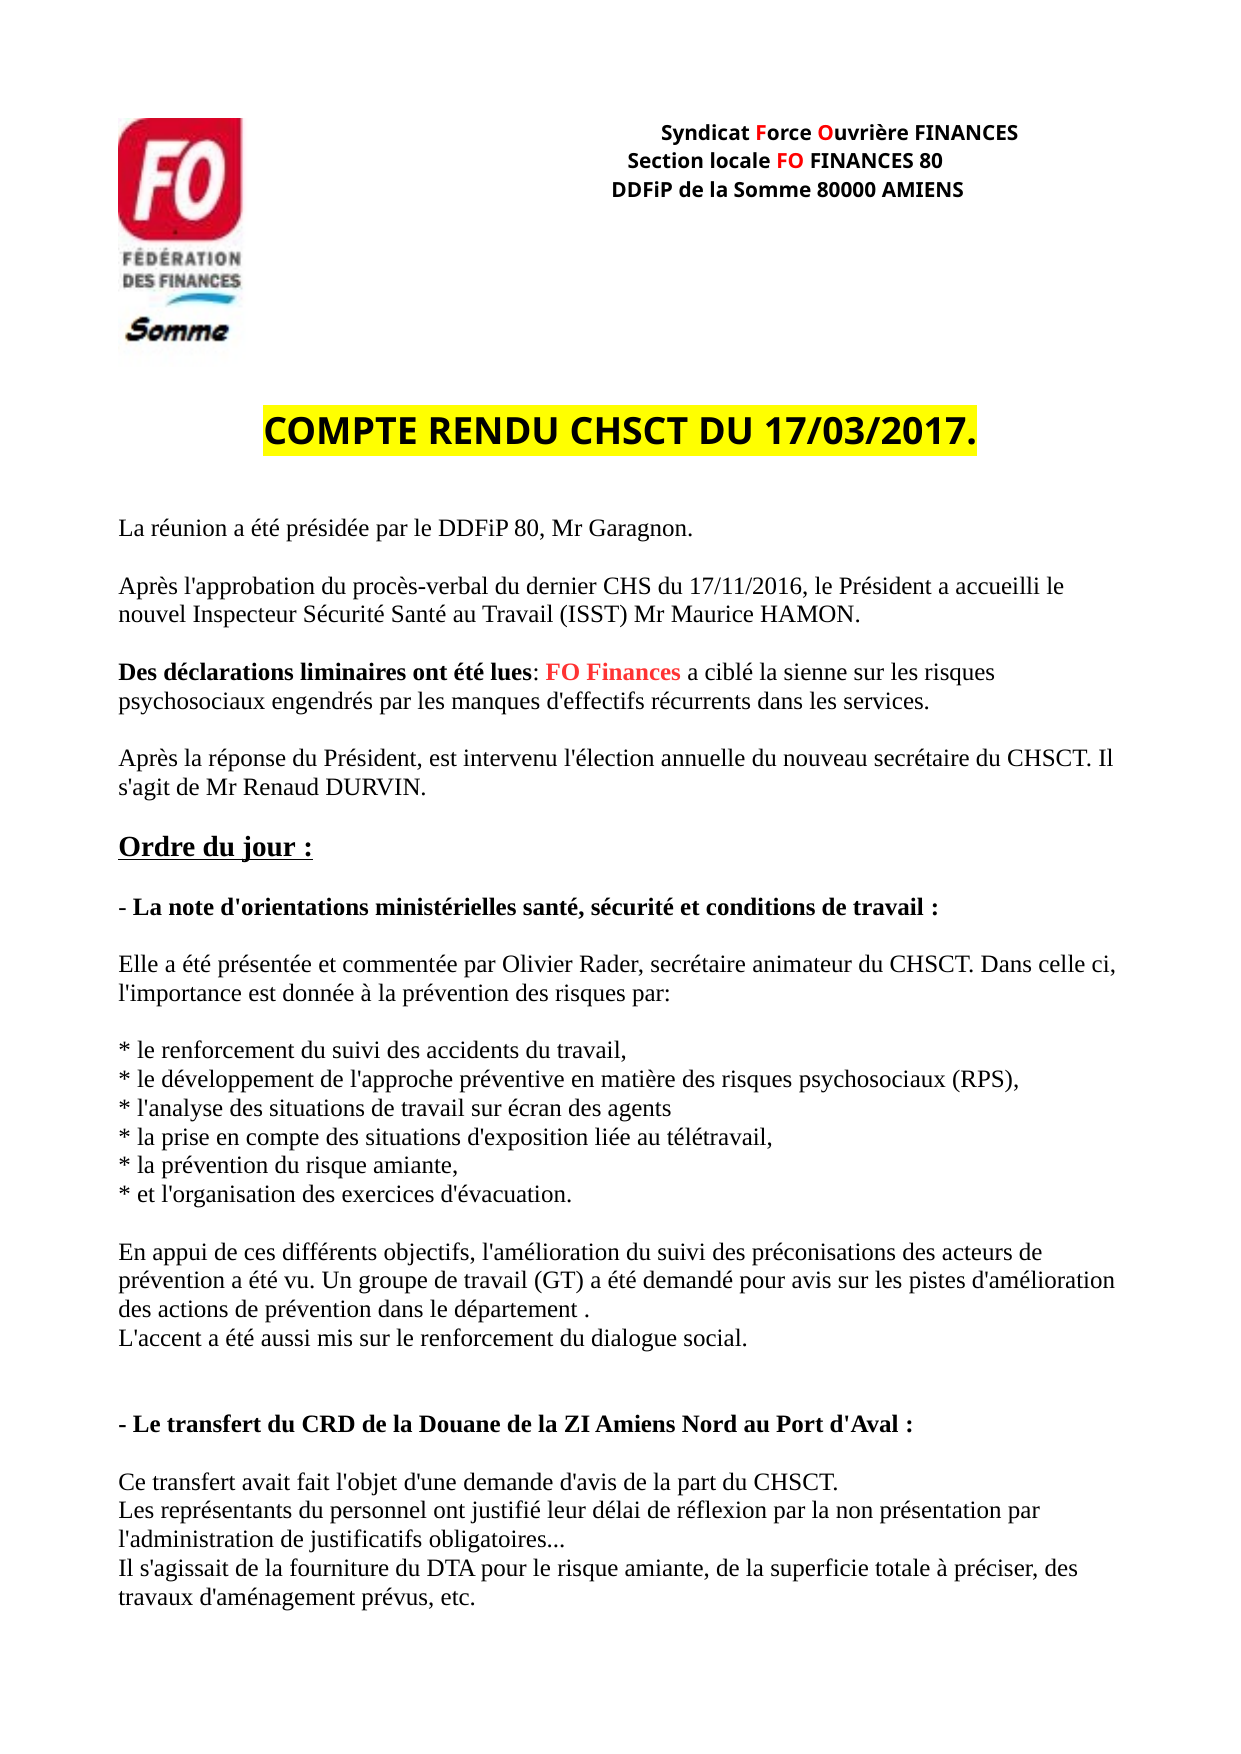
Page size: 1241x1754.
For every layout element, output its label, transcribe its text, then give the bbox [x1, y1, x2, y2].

text Syndicat Force Ouvrière FINANCES [249, 118, 1122, 147]
text L'accent a été aussi mis sur le renforcement du dialogue social. [118, 1323, 1122, 1352]
text Ce transfert avait fait l'objet d'une demande d'avis de la part du CHSCT. [118, 1467, 1122, 1496]
text En appui de ces différents objectifs, l'amélioration du suivi des préconisations des acteurs de prévention a été vu. Un groupe de travail (GT) a été demandé pour avis sur les pistes d'amélioration des actions de prévention dans le département . [118, 1237, 1122, 1323]
text * le renforcement du suivi des accidents du travail, [118, 1036, 1122, 1064]
text l'importance est donnée à la prévention des risques par: [118, 978, 1122, 1007]
text Elle a été présentée et commentée par Olivier Rader, secrétaire animateur du CHSCT. Dans celle ci, [118, 949, 1122, 978]
text - La note d'orientations ministérielles santé, sécurité et conditions de travail : [118, 892, 1122, 921]
text - Le transfert du CRD de la Douane de la ZI Amiens Nord au Port d'Aval : [118, 1409, 1122, 1438]
text COMPTE RENDU CHSCT DU 17/03/2017. [118, 405, 1122, 456]
text * la prise en compte des situations d'exposition liée au télétravail, [118, 1122, 1122, 1151]
text * l'analyse des situations de travail sur écran des agents [118, 1093, 1122, 1122]
picture [118, 118, 249, 367]
text DDFiP de la Somme 80000 AMIENS [249, 175, 1122, 203]
text Après la réponse du Président, est intervenu l'élection annuelle du nouveau secrétaire du CHSCT. Il s'agit de Mr Renaud DURVIN. [118, 743, 1122, 801]
text Il s'agissait de la fourniture du DTA pour le risque amiante, de la superficie totale à préciser, des travaux d'aménagement prévus, etc. [118, 1553, 1122, 1611]
text * la prévention du risque amiante, [118, 1151, 1122, 1179]
text Après l'approbation du procès-verbal du dernier CHS du 17/11/2016, le Président a accueilli le nouvel Inspecteur Sécurité Santé au Travail (ISST) Mr Maurice HAMON. [118, 571, 1122, 628]
text Section locale FO FINANCES 80 [249, 147, 1122, 175]
text Les représentants du personnel ont justifié leur délai de réflexion par la non présentation par l'administration de justificatifs obligatoires... [118, 1496, 1122, 1553]
text * et l'organisation des exercices d'évacuation. [118, 1179, 1122, 1208]
text * le développement de l'approche préventive en matière des risques psychosociaux (RPS), [118, 1064, 1122, 1093]
text La réunion a été présidée par le DDFiP 80, Mr Garagnon. [118, 513, 1122, 542]
text Ordre du jour : [118, 829, 1122, 863]
text Des déclarations liminaires ont été lues: FO Finances a ciblé la sienne sur les risques psychosociaux engendrés par les manques d'effectifs récurrents dans les services. [118, 657, 1122, 714]
